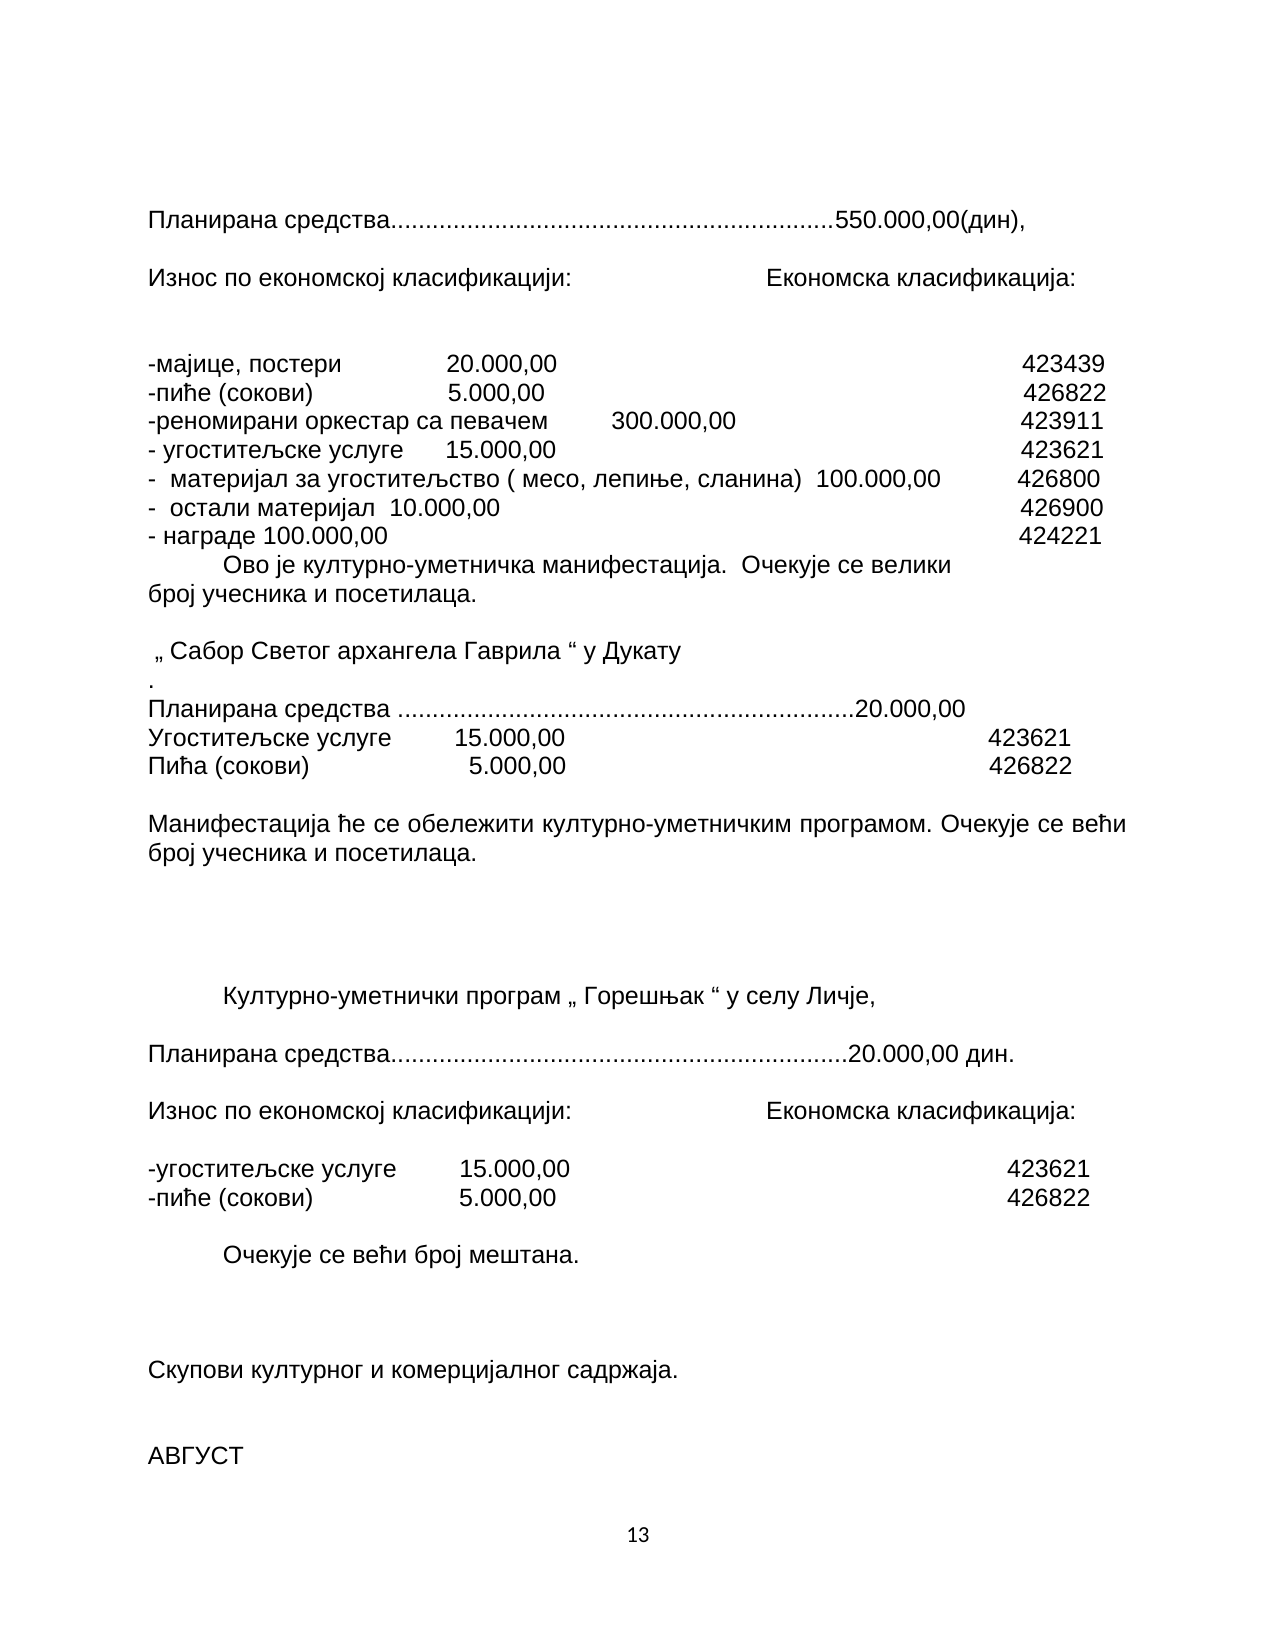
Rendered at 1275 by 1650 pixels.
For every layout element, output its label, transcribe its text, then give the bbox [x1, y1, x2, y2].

text Манифестација ће се обележити културно-уметничким програмом. Очекује се већи број учесника и посетилаца. [148, 809, 1127, 866]
text -пиће (сокови) 5.000,00 426822 [148, 1183, 1127, 1211]
text -реномирани оркестар са певачем 300.000,00 423911 [148, 406, 1127, 435]
text -мајице, постери 20.000,00 423439 [148, 349, 1127, 378]
text - материјал за угоститељство ( месо, лепиње, сланина) 100.000,00 426800 - остали материјал 10.000,00 426900 [148, 464, 1127, 521]
text Ово је културно-уметничка манифестација. Очекује се велики [148, 550, 1127, 579]
text -угоститељске услуге 15.000,00 423621 [148, 1154, 1127, 1183]
text Износ по економској класификацији: Економска класификација: [148, 263, 1127, 291]
text - угоститељске услуге 15.000,00 423621 [148, 435, 1127, 464]
text Очекује се већи број мештана. [148, 1240, 1127, 1269]
text број учесника и посетилаца. [148, 579, 1127, 608]
text Угоститељске услуге 15.000,00 423621 [148, 723, 1127, 751]
text Културно-уметнички програм „ Горешњак “ у селу Личје, [148, 981, 1127, 1010]
text - награде 100.000,00 424221 [148, 521, 1127, 550]
text Планирана средства ..................................................................20.000,00 [148, 694, 1127, 723]
text АВГУСТ [148, 1441, 1127, 1470]
text -пиће (сокови) 5.000,00 426822 [148, 378, 1127, 406]
text Планирана средства..................................................................20.000,00 дин. [148, 1039, 1127, 1068]
text Скупови културног и комерцијалног садржаја. [148, 1355, 1127, 1384]
text „ Сабор Светог архангела Гаврила “ у Дукату [148, 636, 1127, 665]
text . [148, 665, 1127, 694]
text Планирана средства................................................................550.000,00(дин), [148, 205, 1127, 234]
text Износ по економској класификацији: Економска класификација: [148, 1096, 1127, 1125]
text Пића (сокови) 5.000,00 426822 [148, 751, 1127, 780]
